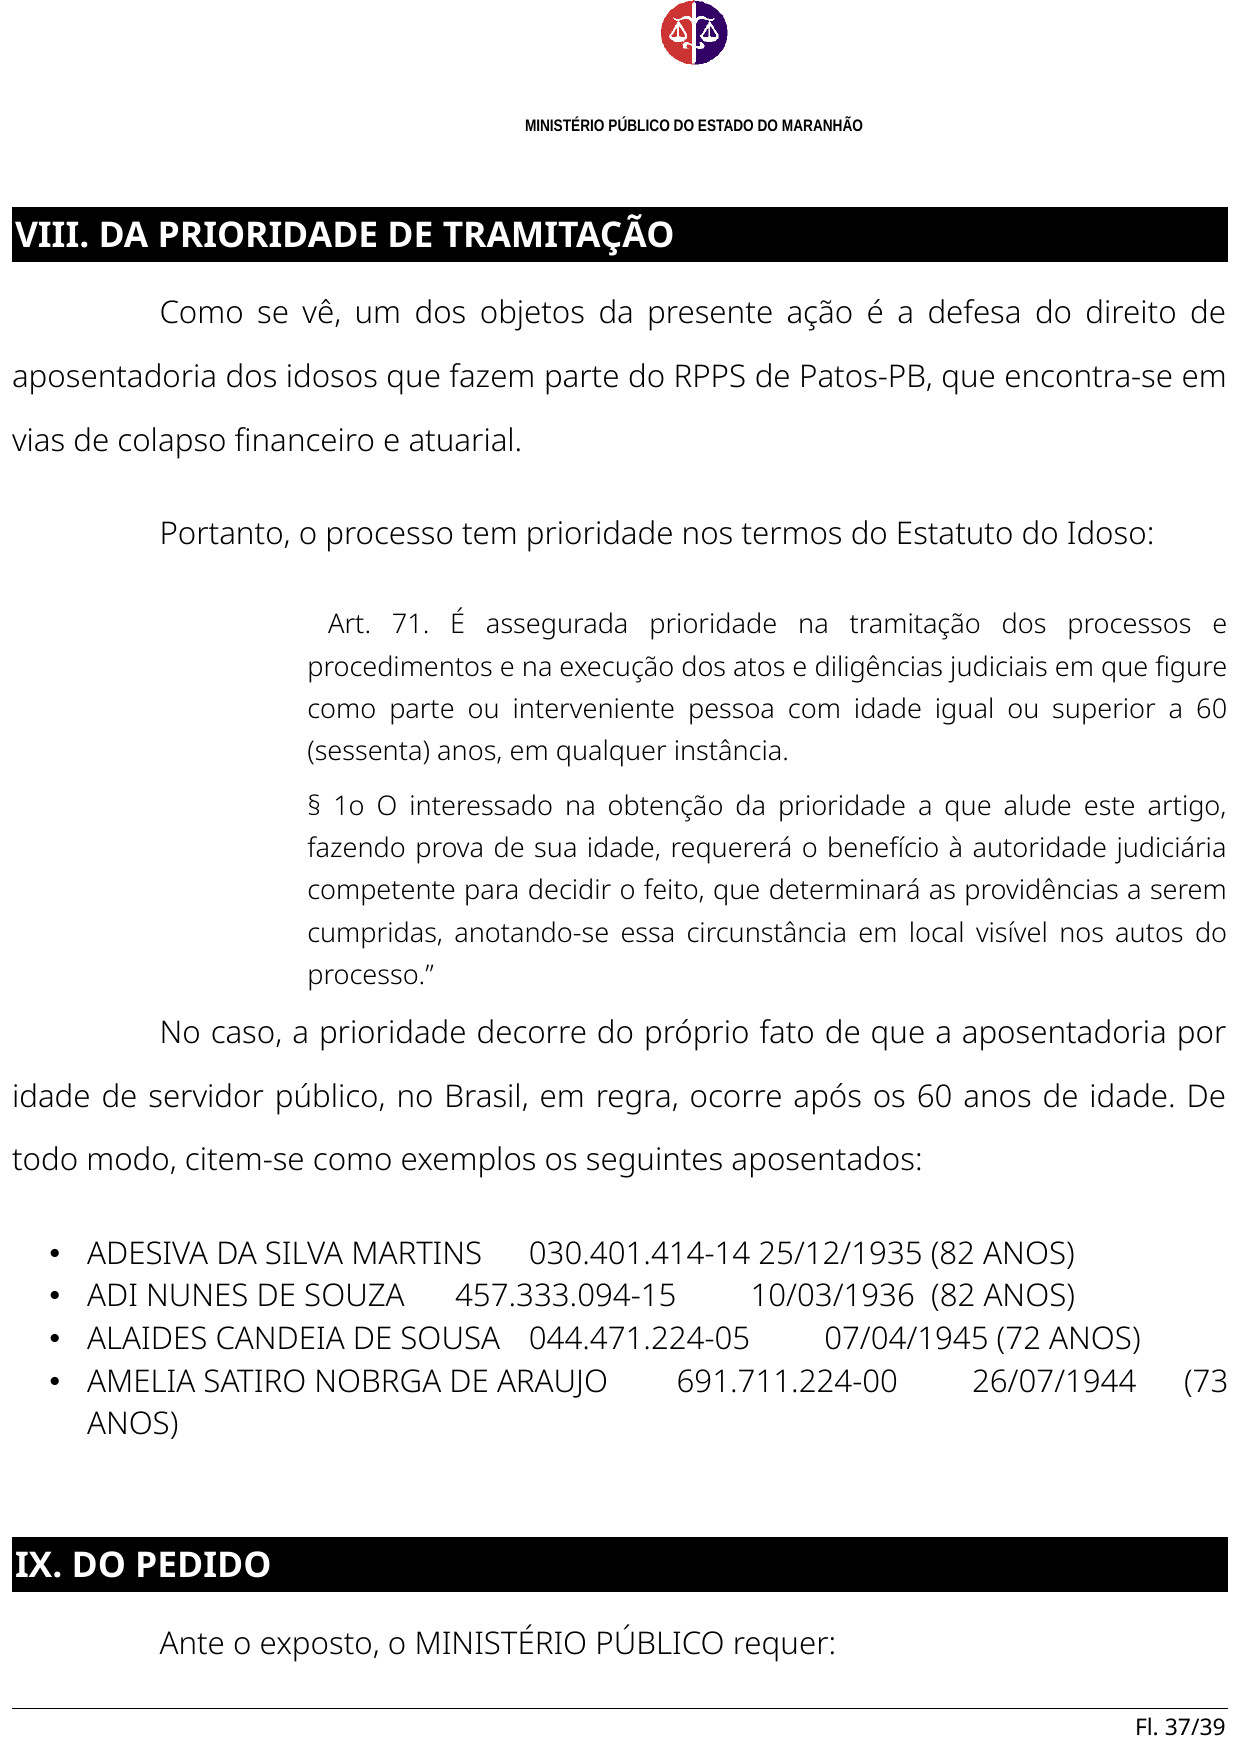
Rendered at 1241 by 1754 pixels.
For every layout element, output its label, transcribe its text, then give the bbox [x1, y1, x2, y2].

text Art. 71. É assegurada prioridade na tramitação dos processos e procedimentos e na execução dos atos e diligências judiciais em que figure como parte ou interveniente pessoa com idade igual ou superior a 60 (sessenta) anos, em qualquer instância. [307, 604, 1228, 769]
text Como se vê, um dos objetos da presente ação é a defesa do direito de aposentadoria dos idosos que fazem parte do RPPS de Patos-PB, que encontra-se em vias de colapso financeiro e atuarial. [12, 290, 1228, 461]
list ALAIDES CANDEIA DE SOUSA 044.471.224-05 07/04/1945 (72 ANOS) [49, 1316, 1228, 1358]
list ADI NUNES DE SOUZA 457.333.094-15 10/03/1936 (82 ANOS) [49, 1273, 1228, 1316]
text Portanto, o processo tem prioridade nos termos do Estatuto do Idoso: [12, 511, 1228, 554]
text No caso, a prioridade decorre do próprio fato de que a aposentadoria por idade de servidor público, no Brasil, em regra, ocorre após os 60 anos de idade. De todo modo, citem-se como exemplos os seguintes aposentados: [12, 1010, 1228, 1180]
list ADESIVA DA SILVA MARTINS 030.401.414-14 25/12/1935 (82 ANOS) [49, 1231, 1228, 1273]
subtitle DO PEDIDO [12, 1537, 1228, 1591]
list AMELIA SATIRO NOBRGA DE ARAUJO 691.711.224-00 26/07/1944 (73 ANOS) [49, 1358, 1228, 1444]
picture [660, 0, 728, 65]
text § 1o O interessado na obtenção da prioridade a que alude este artigo, fazendo prova de sua idade, requererá o benefício à autoridade judiciária competente para decidir o feito, que determinará as providências a serem cumpridas, anotando-se essa circunstância em local visível nos autos do processo.” [307, 786, 1228, 992]
subtitle Da prioridade de tramitação [12, 207, 1228, 261]
text Ante o exposto, o MINISTÉRIO PÚBLICO requer: [12, 1621, 1228, 1663]
